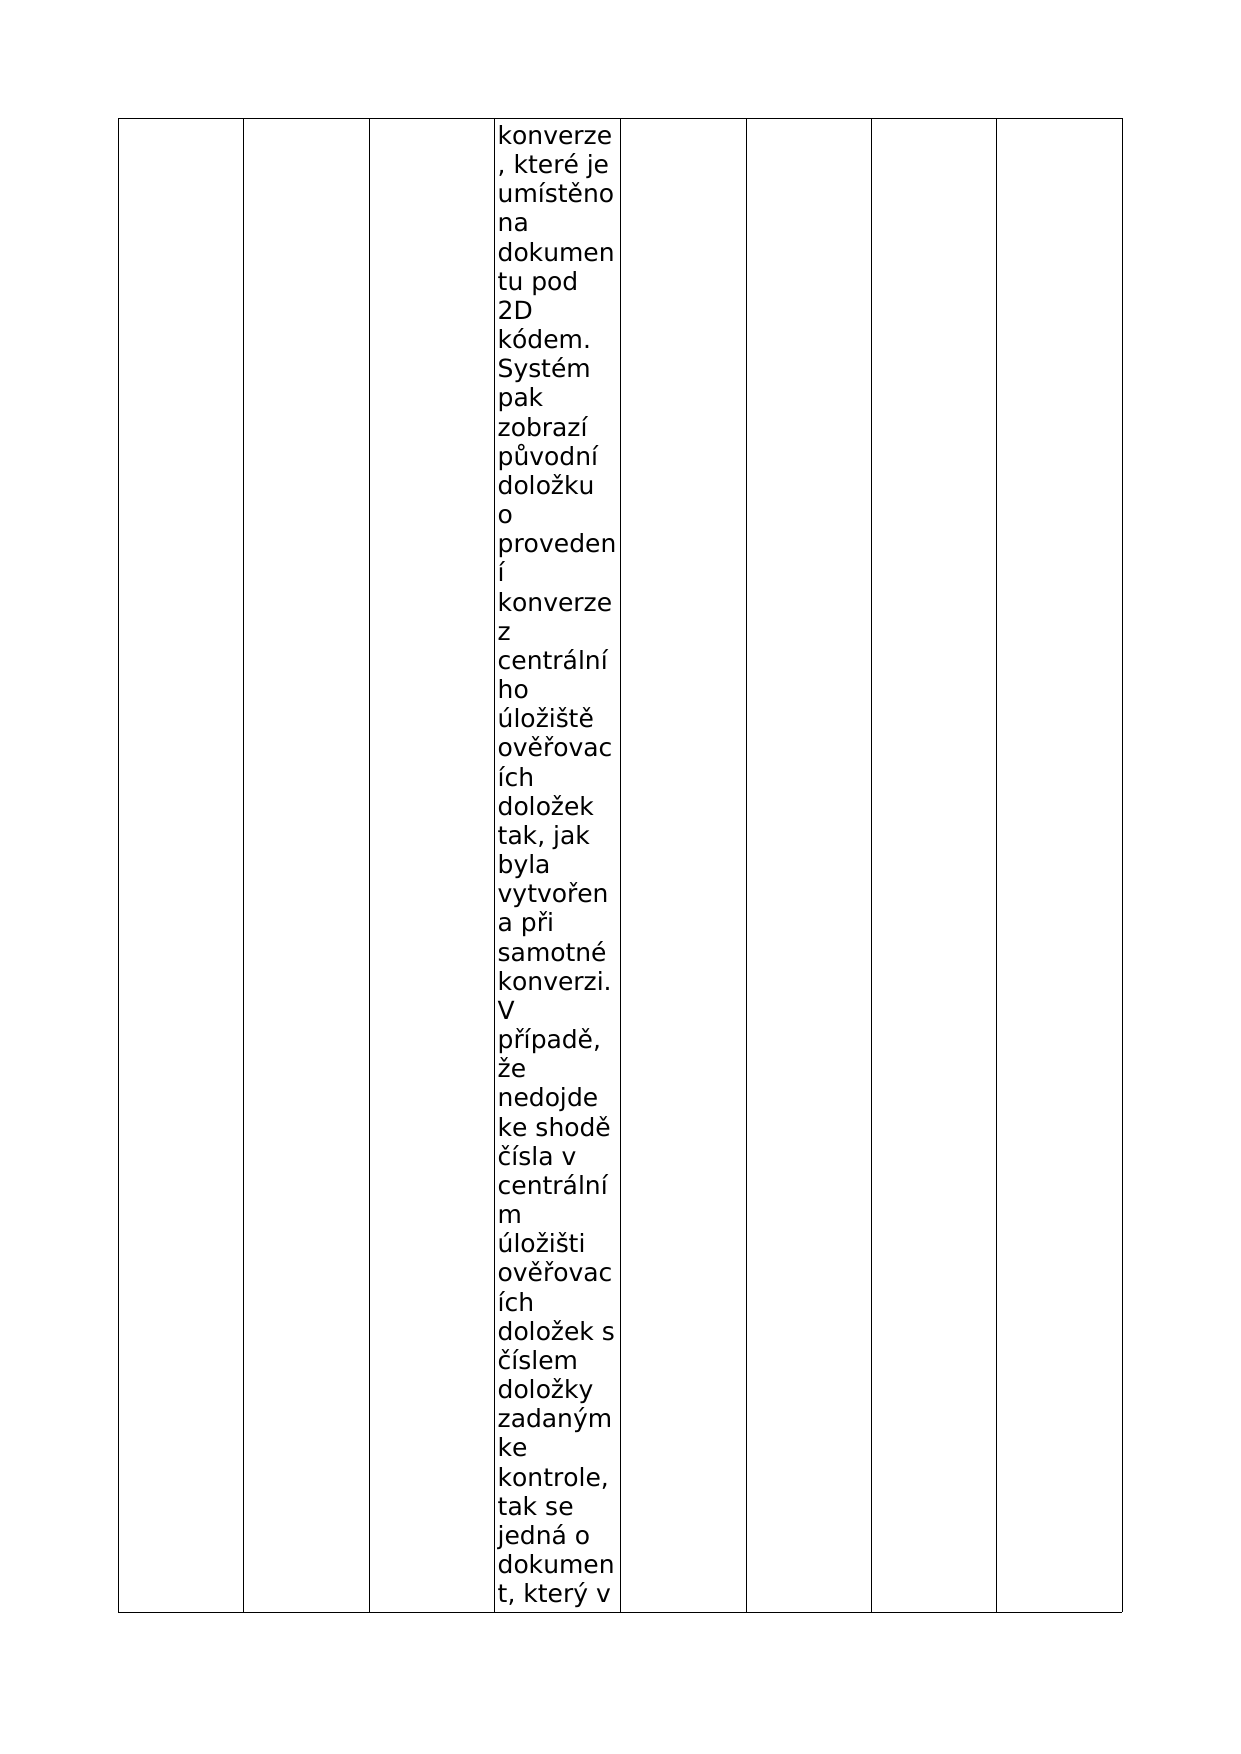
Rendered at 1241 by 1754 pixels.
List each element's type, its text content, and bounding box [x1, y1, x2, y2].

table_cell [370, 119, 494, 1612]
table_cell konverze, které je umístěno na dokumentu pod 2D kódem. Systém pak zobrazí původní doložku o provedení konverze z centrálního úložiště ověřovacích doložek tak, jak byla vytvořena při samotné konverzi. V případě, že nedojde ke shodě čísla v centrálním úložišti ověřovacích doložek s číslem doložky zadaným ke kontrole, tak se jedná o dokument, který v [495, 119, 620, 1612]
table_cell [119, 119, 243, 1612]
table_cell [747, 119, 871, 1612]
table_cell [872, 119, 996, 1612]
table_cell [997, 119, 1122, 1612]
table_cell [621, 119, 746, 1612]
table_cell [244, 119, 369, 1612]
